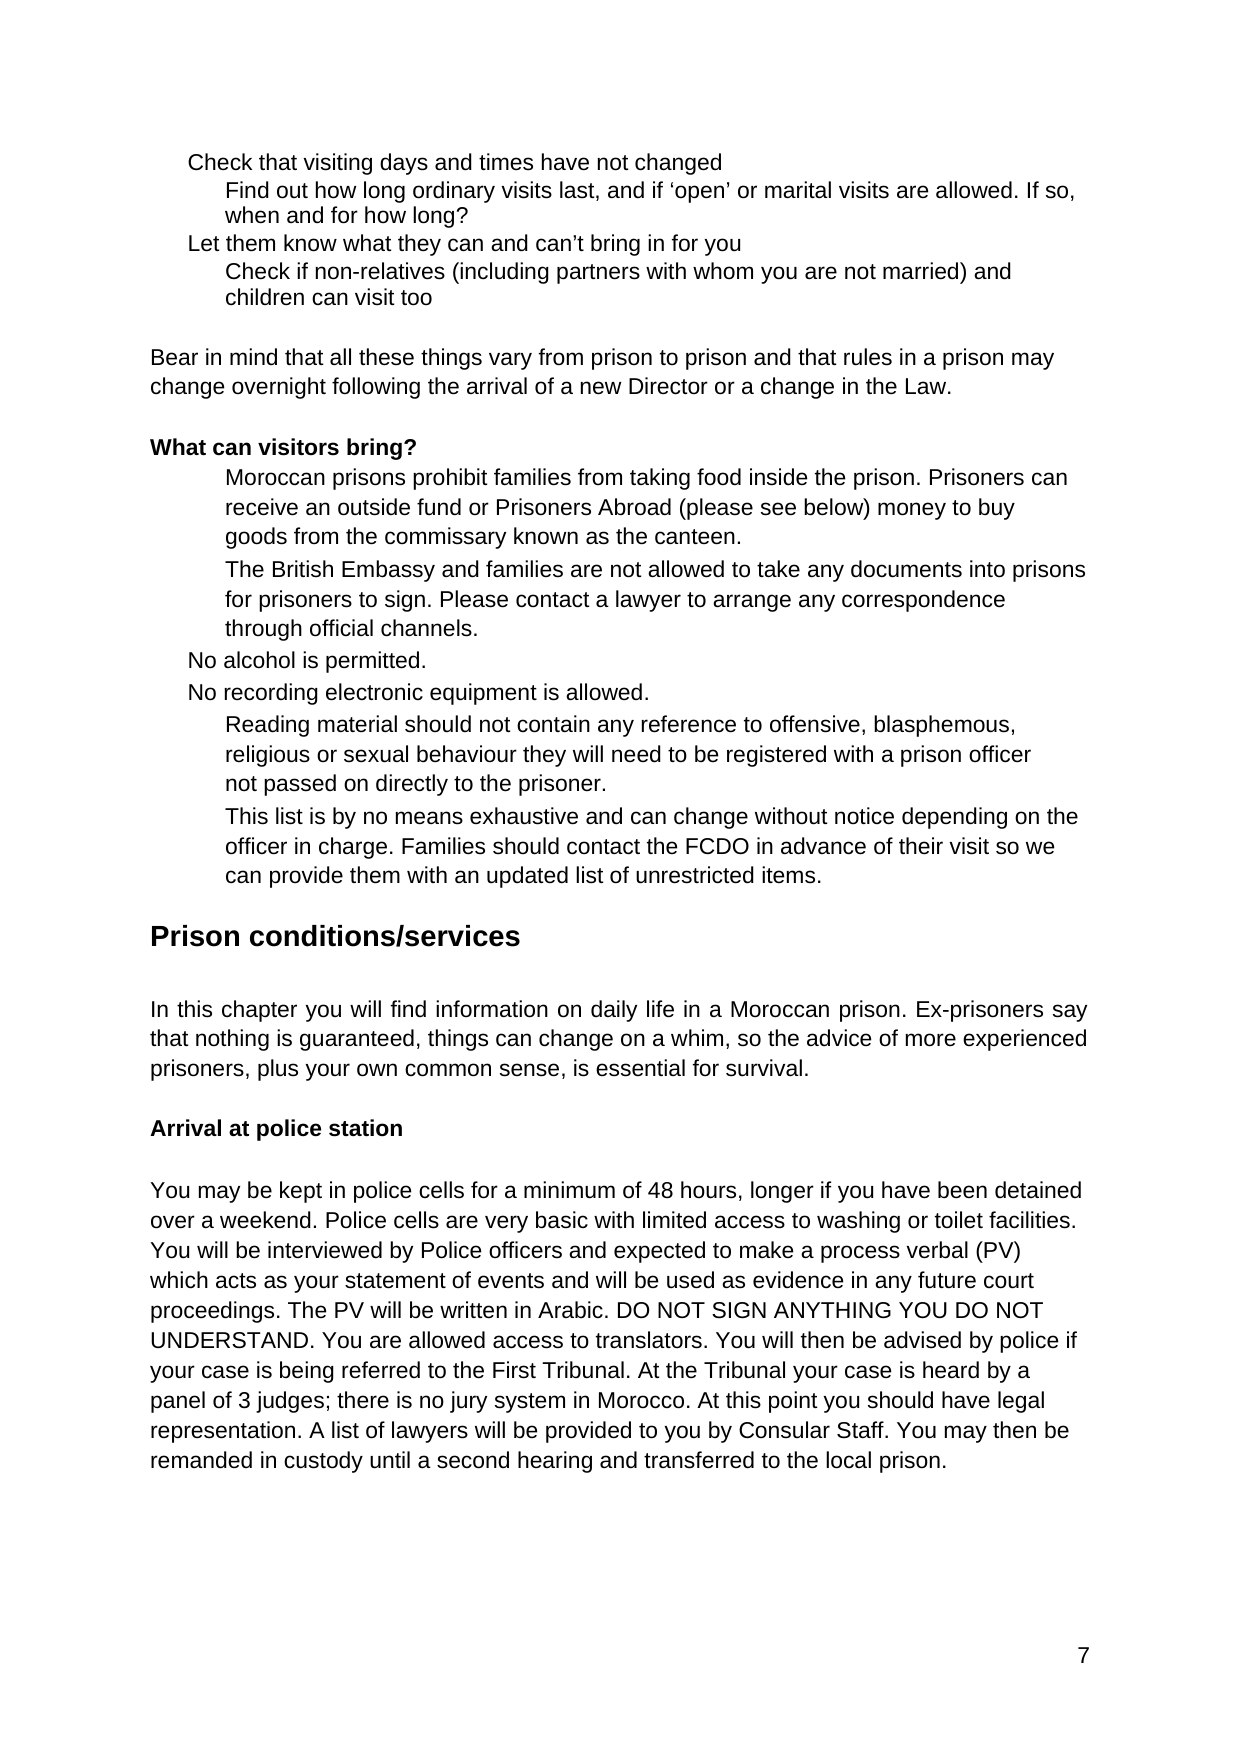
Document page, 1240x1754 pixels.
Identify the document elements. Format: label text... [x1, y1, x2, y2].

text Let them know what they can and can’t bring in for you [187, 231, 1091, 256]
text Arrival at police station [150, 1115, 1091, 1141]
text What can visitors bring? [150, 433, 1091, 460]
text No recording electronic equipment is allowed. [187, 679, 1091, 705]
text Prison conditions/services [150, 919, 1091, 953]
text Moroccan prisons prohibit families from taking food inside the prison. Prisoners can receive an outside fund or Prisoners Abroad (please see below) money to buy goods from the commissary known as the canteen. [225, 464, 1083, 550]
text Check if non-relatives (including partners with whom you are not married) and children can visit too [225, 259, 1089, 310]
text Check that visiting days and times have not changed [187, 149, 1091, 175]
text Bear in mind that all these things vary from prison to prison and that rules in a prison may change overnight following the arrival of a new Director or a change in the Law. [150, 344, 1089, 399]
text Find out how long ordinary visits last, and if ‘open’ or marital visits are allowed. If so, when and for how long? [225, 178, 1091, 229]
text This list is by no means exhaustive and can change without notice depending on the officer in charge. Families should contact the FCDO in advance of their visit so we can provide them with an updated list of unrestricted items. [225, 803, 1081, 888]
text No alcohol is permitted. [187, 647, 1091, 673]
text The British Embassy and families are not allowed to take any documents into prisons for prisoners to sign. Please contact a lawyer to arrange any correspondence through official channels. [225, 556, 1089, 642]
text 7 [1077, 1642, 1091, 1669]
text In this chapter you will find information on daily life in a Moroccan prison. Ex-prisoners say that nothing is guaranteed, things can change on a whim, so the advice of more experienced prisoners, plus your own common sense, is essential for survival. [150, 996, 1089, 1081]
text You may be kept in police cells for a minimum of 48 hours, longer if you have been detained over a weekend. Police cells are very basic with limited access to washing or toilet facilities. You will be interviewed by Police officers and expected to make a process verbal (PV) which acts as your statement of events and will be used as evidence in any future court proceedings. The PV will be written in Arabic. DO NOT SIGN ANYTHING YOU DO NOT UNDERSTAND. You are allowed access to translators. You will then be advised by police if your case is being referred to the First Tribunal. At the Tribunal your case is heard by a panel of 3 judges; there is no jury system in Morocco. At this point you should have legal representation. A list of lawyers will be provided to you by Consular Staff. You may then be remanded in custody until a second hearing and transferred to the local prison. [150, 1177, 1085, 1473]
text Reading material should not contain any reference to offensive, blasphemous, religious or sexual behaviour they will need to be registered with a prison officer not passed on directly to the prisoner. [225, 711, 1068, 797]
